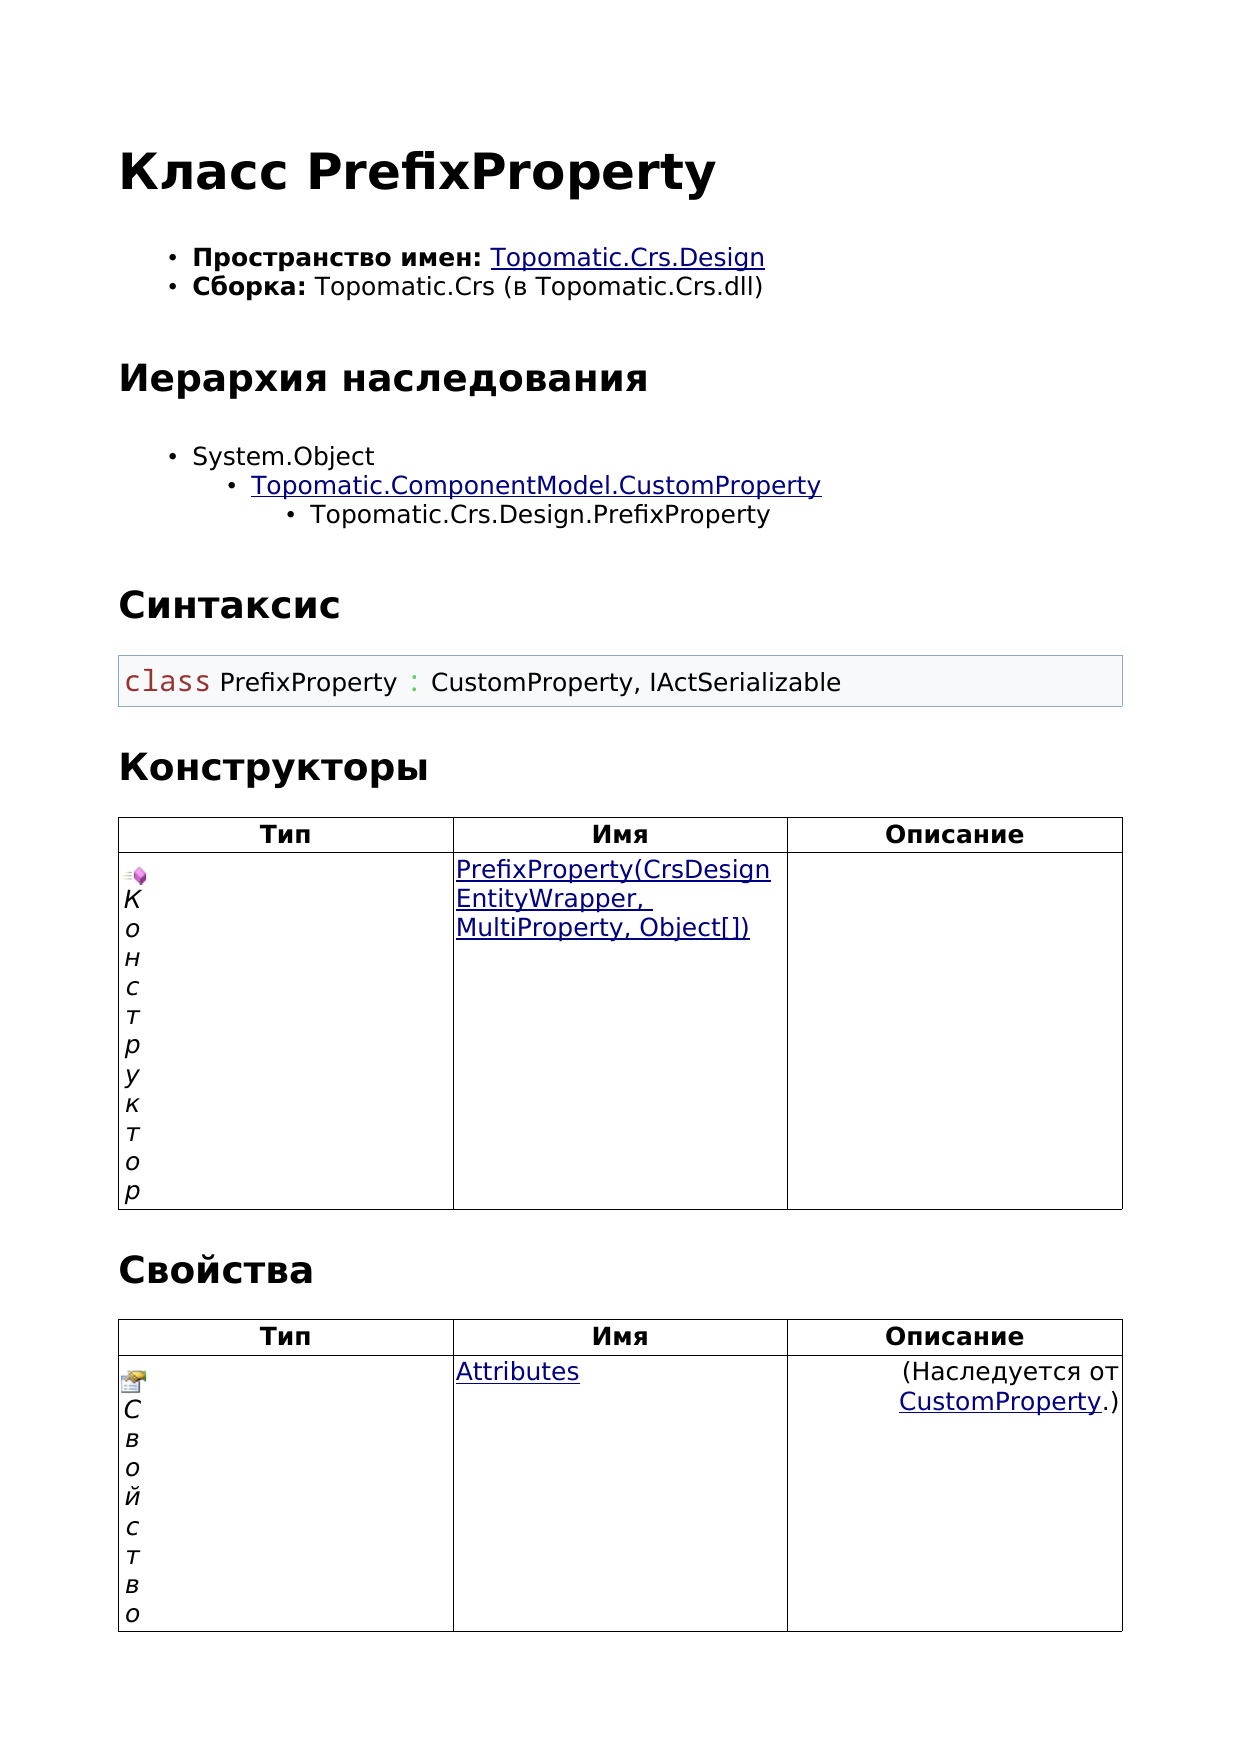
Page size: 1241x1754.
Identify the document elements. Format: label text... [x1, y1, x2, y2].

table_header Тип [119, 818, 453, 852]
table_cell Attributes [454, 1356, 787, 1631]
subtitle Класс PrefixProperty [118, 143, 1122, 201]
subtitle Конструкторы [118, 746, 1122, 790]
table_cell (Наследуется от CustomProperty.) [788, 1356, 1122, 1631]
picture [121, 867, 147, 885]
table_header Описание [788, 818, 1122, 852]
picture [121, 1370, 147, 1395]
table_cell [788, 853, 1122, 1208]
table_header Описание [788, 1320, 1122, 1354]
subtitle Иерархия наследования [118, 356, 1122, 400]
list System.Object [177, 442, 1122, 471]
table_header Тип [119, 1320, 453, 1354]
subtitle Свойства [118, 1248, 1122, 1292]
list Пространство имен: Topomatic.Crs.Design [177, 243, 1122, 272]
list Сборка: Topomatic.Crs (в Topomatic.Crs.dll) [177, 272, 1122, 302]
table_header Имя [454, 1320, 787, 1354]
table_header Имя [454, 818, 787, 852]
list Topomatic.ComponentModel.CustomProperty [236, 471, 1122, 500]
subtitle Синтаксис [118, 584, 1122, 627]
table_cell [119, 1356, 453, 1631]
list Topomatic.Crs.Design.PrefixProperty [295, 500, 1122, 529]
table_cell PrefixProperty(CrsDesignEntityWrapper, MultiProperty, Object[]) [454, 853, 787, 1208]
table_cell [119, 853, 453, 1208]
table_header class PrefixProperty : CustomProperty, IActSerializable [119, 656, 1122, 706]
